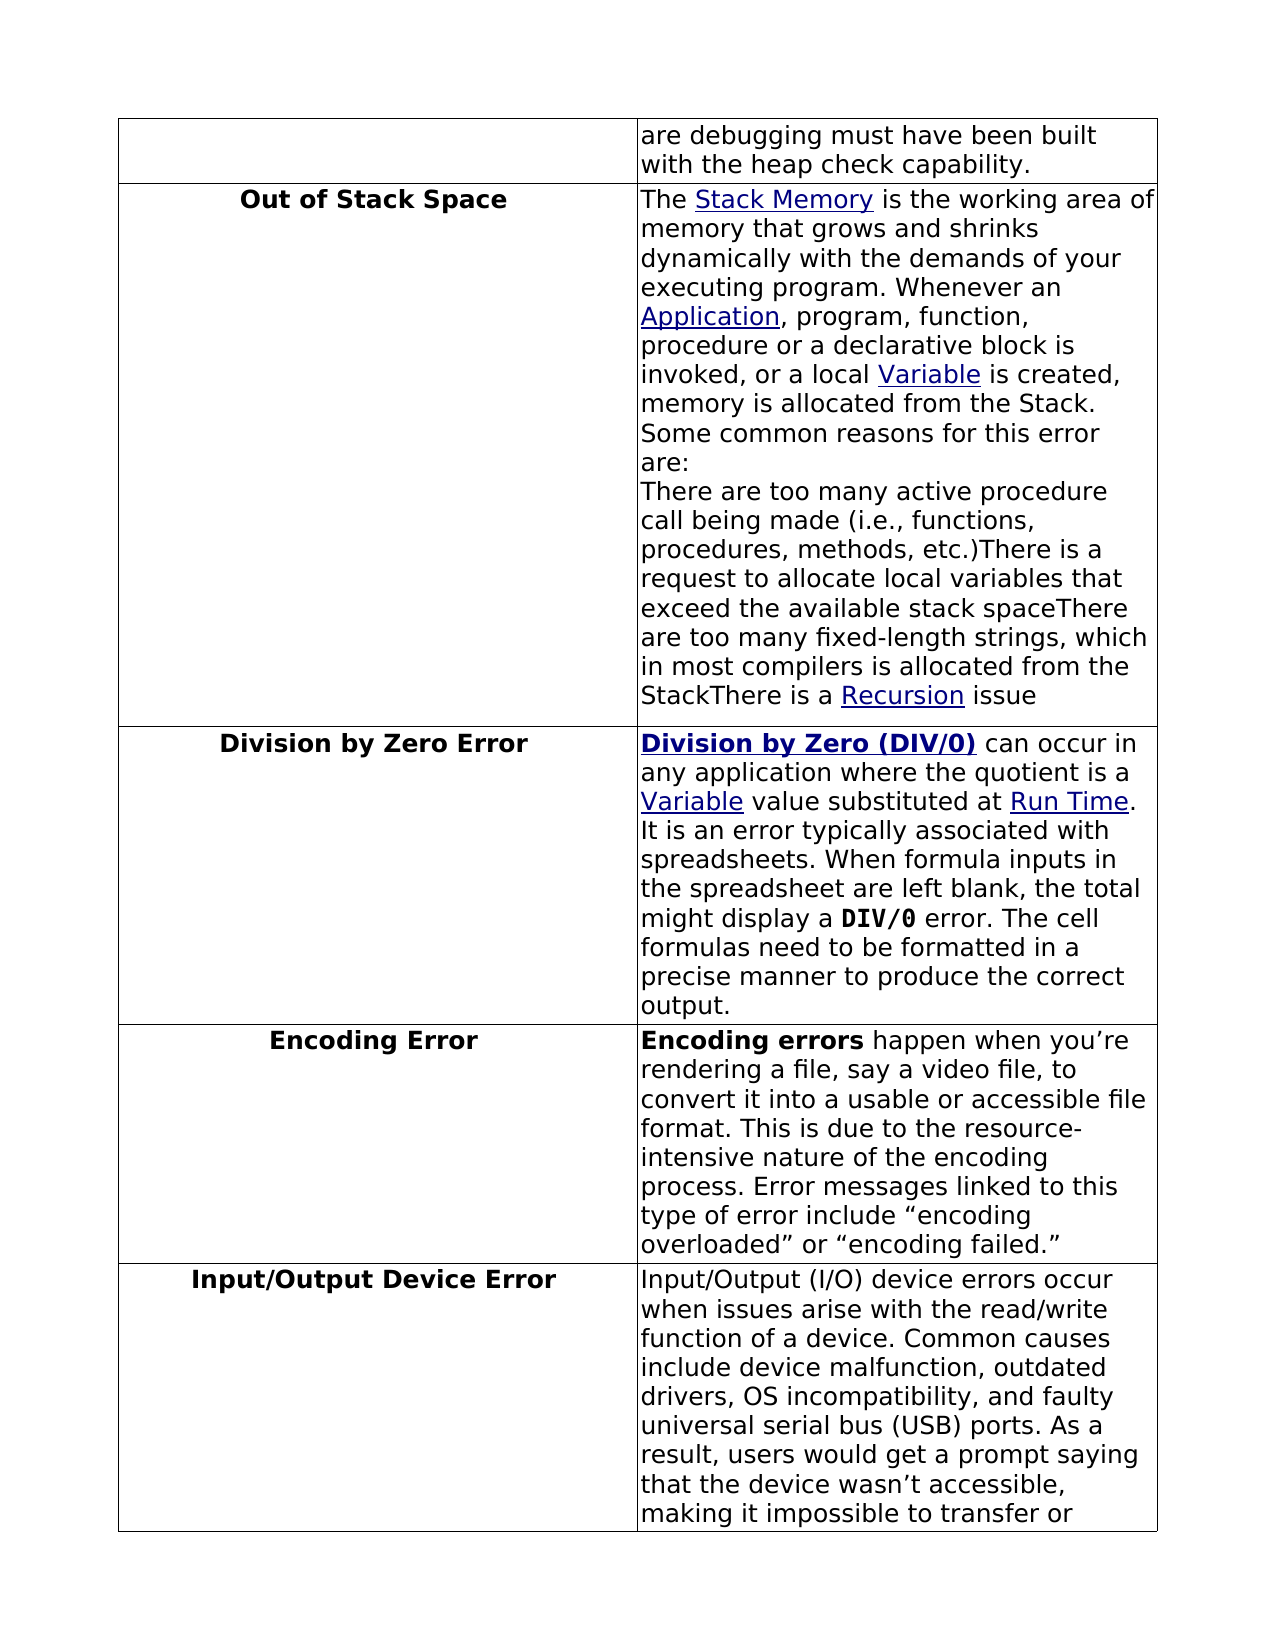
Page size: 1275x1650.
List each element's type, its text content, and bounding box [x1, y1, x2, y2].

table_cell Encoding Error [119, 1025, 637, 1263]
table_cell Encoding errors happen when you’re rendering a file, say a video file, to convert it into a usable or accessible file format. This is due to the resource-intensive nature of the encoding process. Error messages linked to this type of error include “encoding overloaded” or “encoding failed.” [638, 1025, 1157, 1263]
table_cell Division by Zero (DIV/0) can occur in any application where the quotient is a Variable value substituted at Run Time. It is an error typically associated with spreadsheets. When formula inputs in the spreadsheet are left blank, the total might display a DIV/0 error. The cell formulas need to be formatted in a precise manner to produce the correct output. [638, 727, 1157, 1023]
table_cell Input/Output Device Error [119, 1264, 637, 1531]
table_cell are debugging must have been built with the heap check capability. [638, 119, 1157, 182]
table_cell Out of Stack Space [119, 184, 637, 726]
table_cell The Stack Memory is the working area of memory that grows and shrinks dynamically with the demands of your executing program. Whenever an Application, program, function, procedure or a declarative block is invoked, or a local Variable is created, memory is allocated from the Stack. Some common reasons for this error are: There are too many active procedure call being made (i.e., functions, procedures, methods, etc.)There is a request to allocate local variables that exceed the available stack spaceThere are too many fixed-length strings, which in most compilers is allocated from the StackThere is a Recursion issue [638, 184, 1157, 726]
table_cell [119, 119, 637, 182]
table_cell Division by Zero Error [119, 727, 637, 1023]
table_cell Input/Output (I/O) device errors occur when issues arise with the read/write function of a device. Common causes include device malfunction, outdated drivers, OS incompatibility, and faulty universal serial bus (USB) ports. As a result, users would get a prompt saying that the device wasn’t accessible, making it impossible to transfer or [638, 1264, 1157, 1531]
